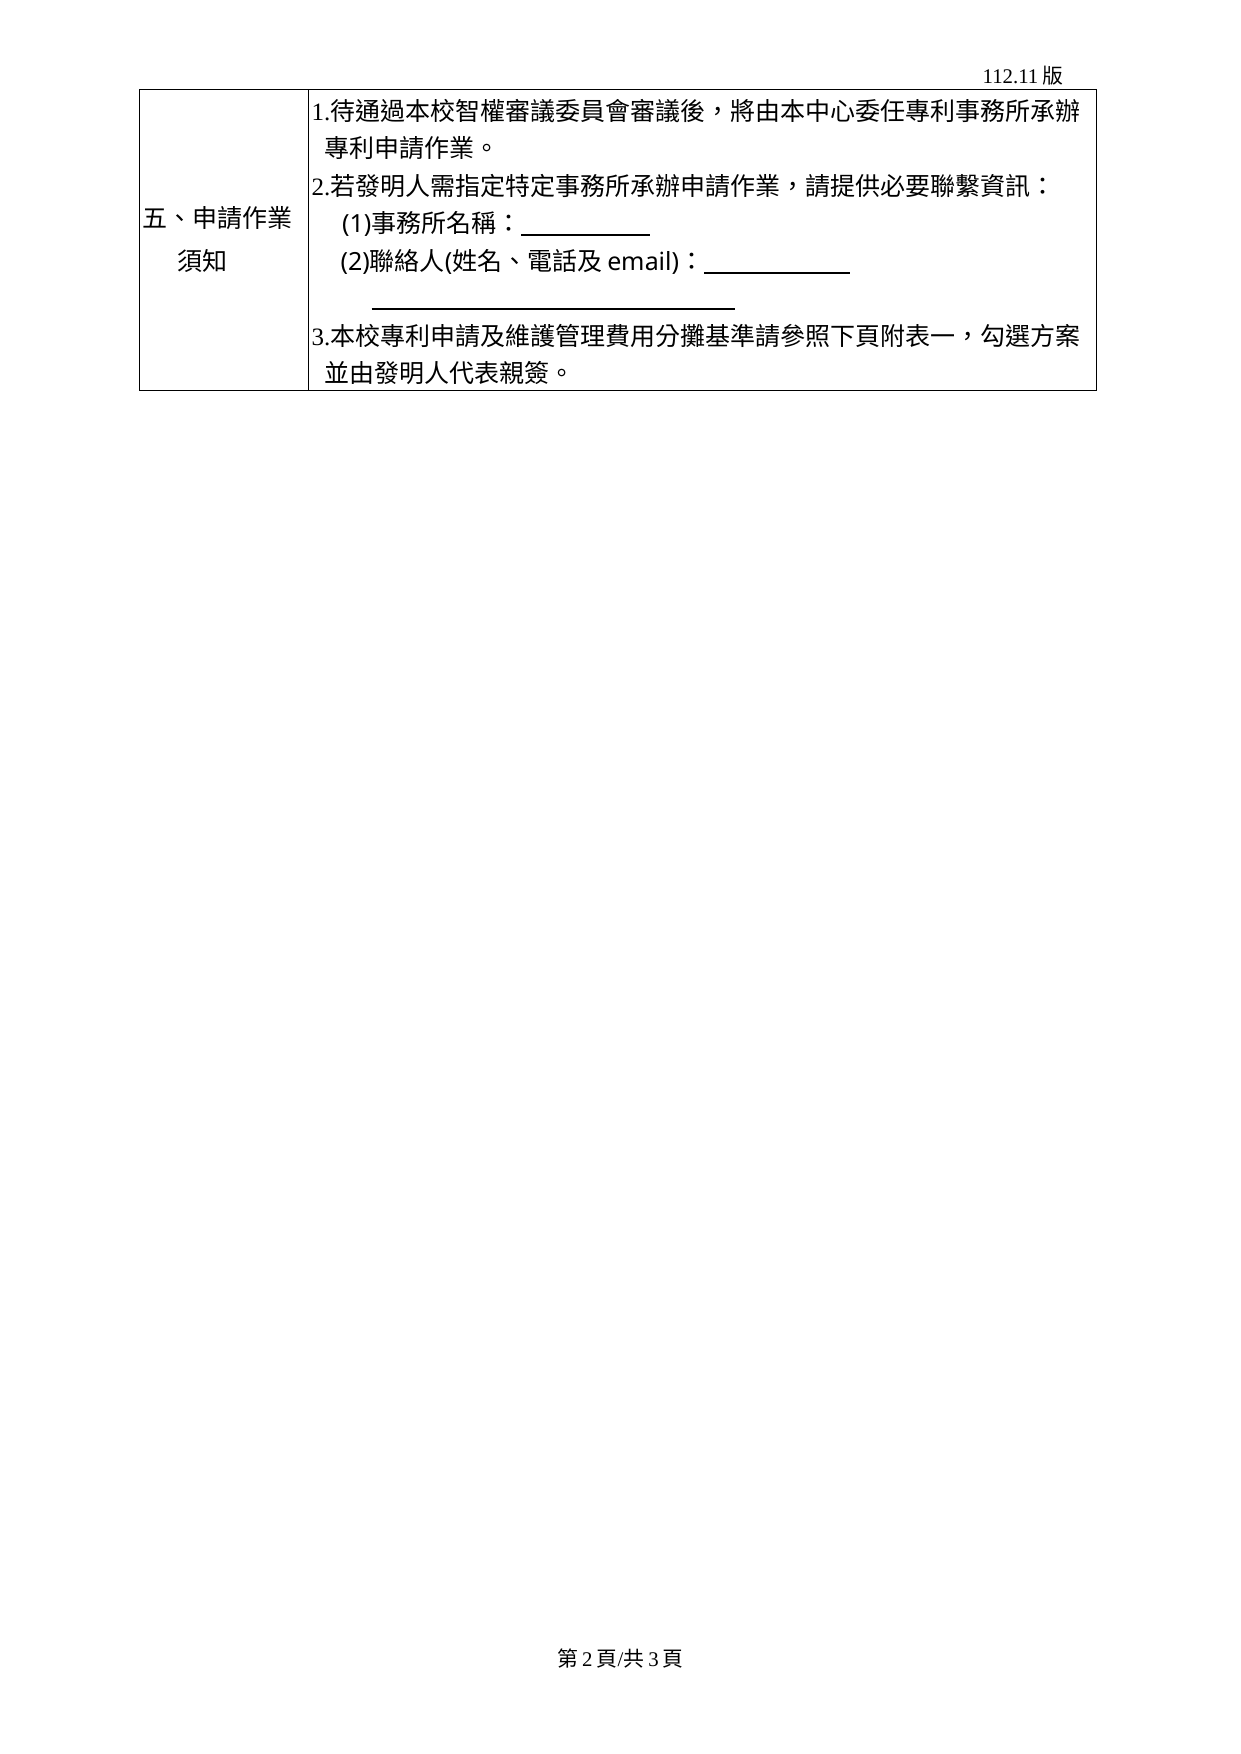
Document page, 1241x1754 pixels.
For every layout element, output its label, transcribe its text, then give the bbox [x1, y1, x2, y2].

table_cell 1.待通過本校智權審議委員會審議後，將由本中心委任專利事務所承辦專利申請作業。 2.若發明人需指定特定事務所承辦申請作業，請提供必要聯繫資訊： (1)事務所名稱： (2)聯絡人(姓名、電話及email)： 3.本校專利申請及維護管理費用分攤基準請參照下頁附表一，勾選方案並由發明人代表親簽。 [309, 90, 1096, 390]
table_cell 五、申請作業須知 [140, 90, 308, 390]
